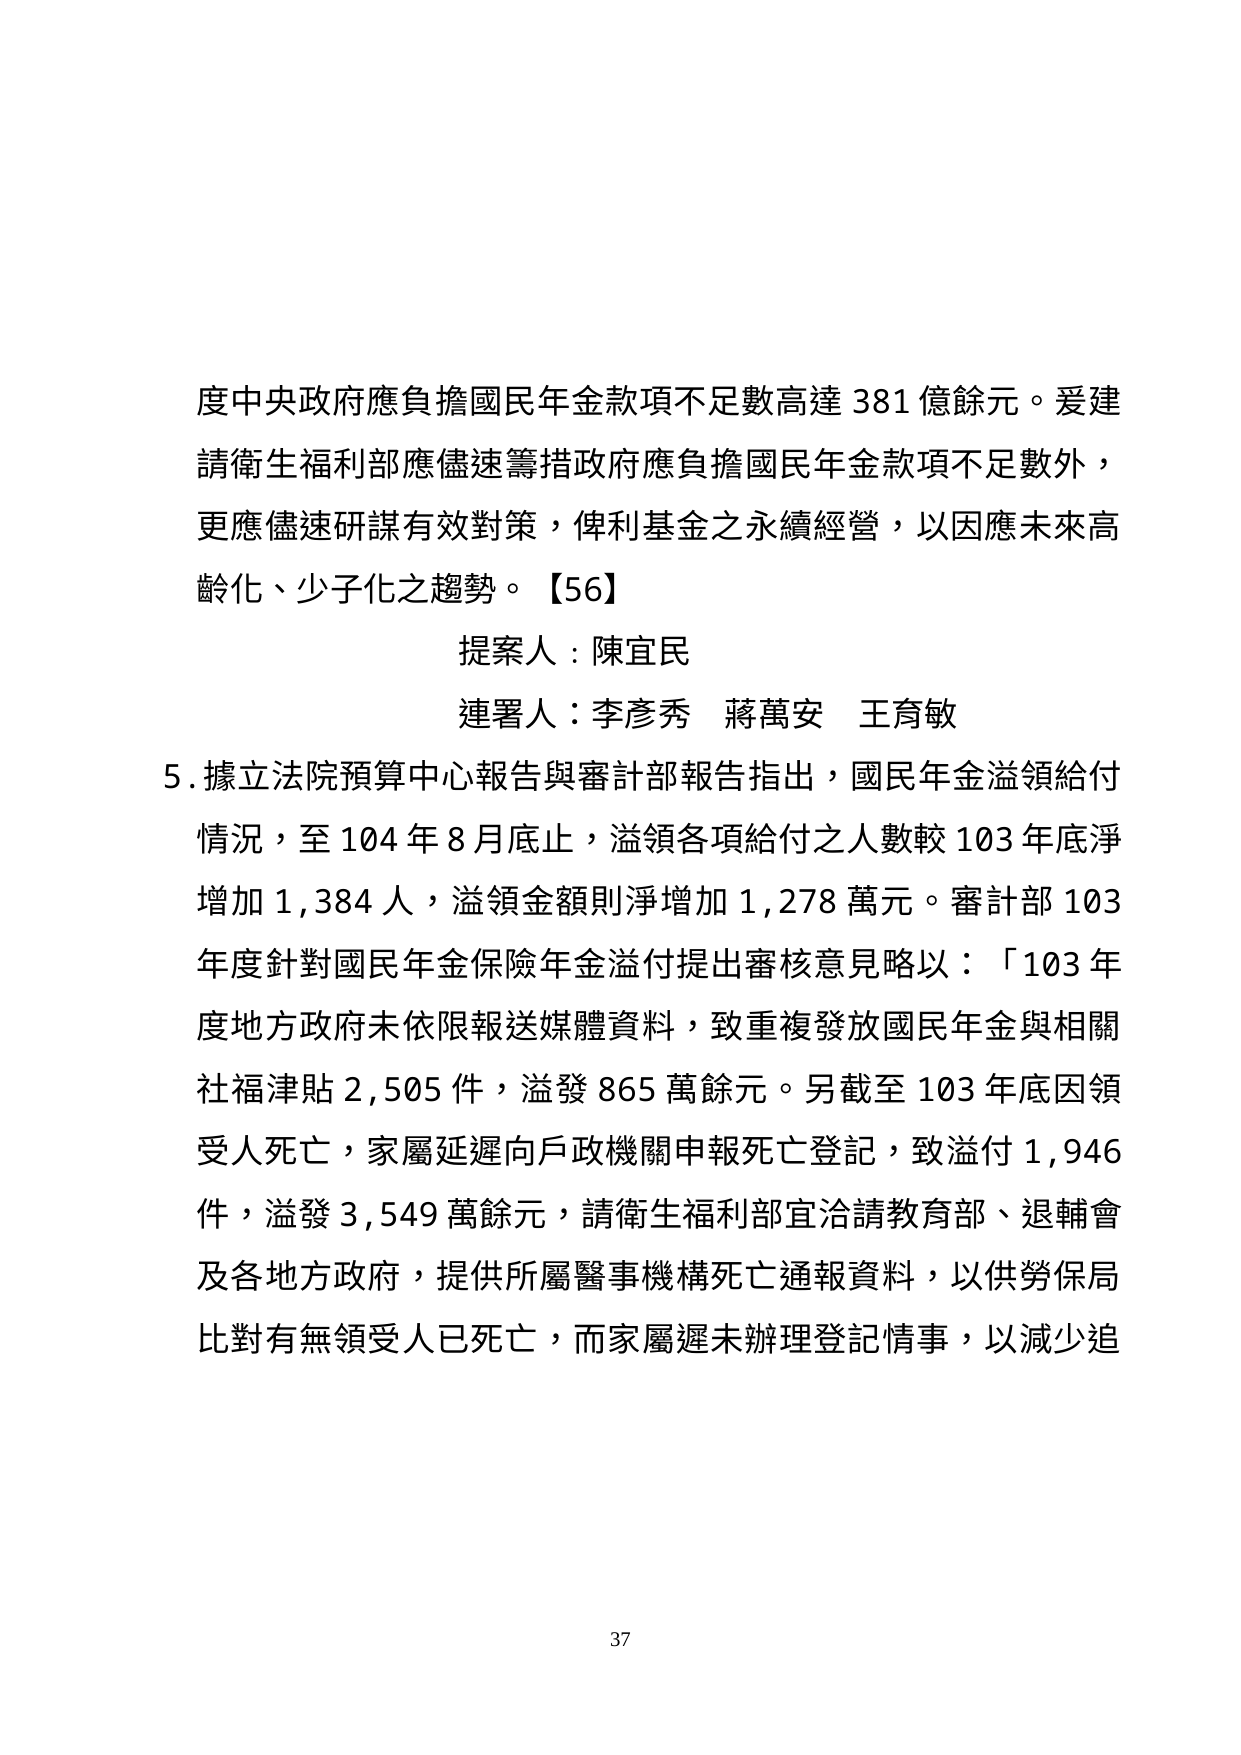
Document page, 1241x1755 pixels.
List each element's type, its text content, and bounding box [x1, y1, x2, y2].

text 5.據立法院預算中心報告與審計部報告指出，國民年金溢領給付情況，至104年8月底止，溢領各項給付之人數較103年底淨增加1,384人，溢領金額則淨增加1,278萬元。審計部103年度針對國民年金保險年金溢付提出審核意見略以：「103年度地方政府未依限報送媒體資料，致重複發放國民年金與相關社福津貼2,505件，溢發865萬餘元。另截至103年底因領受人死亡，家屬延遲向戶政機關申報死亡登記，致溢付1,946件，溢發3,549萬餘元，請衛生福利部宜洽請教育部、退輔會及各地方政府，提供所屬醫事機構死亡通報資料，以供勞保局比對有無領受人已死亡，而家屬遲未辦理登記情事，以減少追 [162, 733, 1122, 1358]
text 提案人﹕陳宜民 [118, 608, 1122, 670]
text 度中央政府應負擔國民年金款項不足數高達381億餘元。爰建請衛生福利部應儘速籌措政府應負擔國民年金款項不足數外，更應儘速研謀有效對策，俾利基金之永續經營，以因應未來高齡化、少子化之趨勢。【56】 [162, 358, 1122, 608]
text 連署人：李彥秀 蔣萬安 王育敏 [118, 670, 1122, 733]
